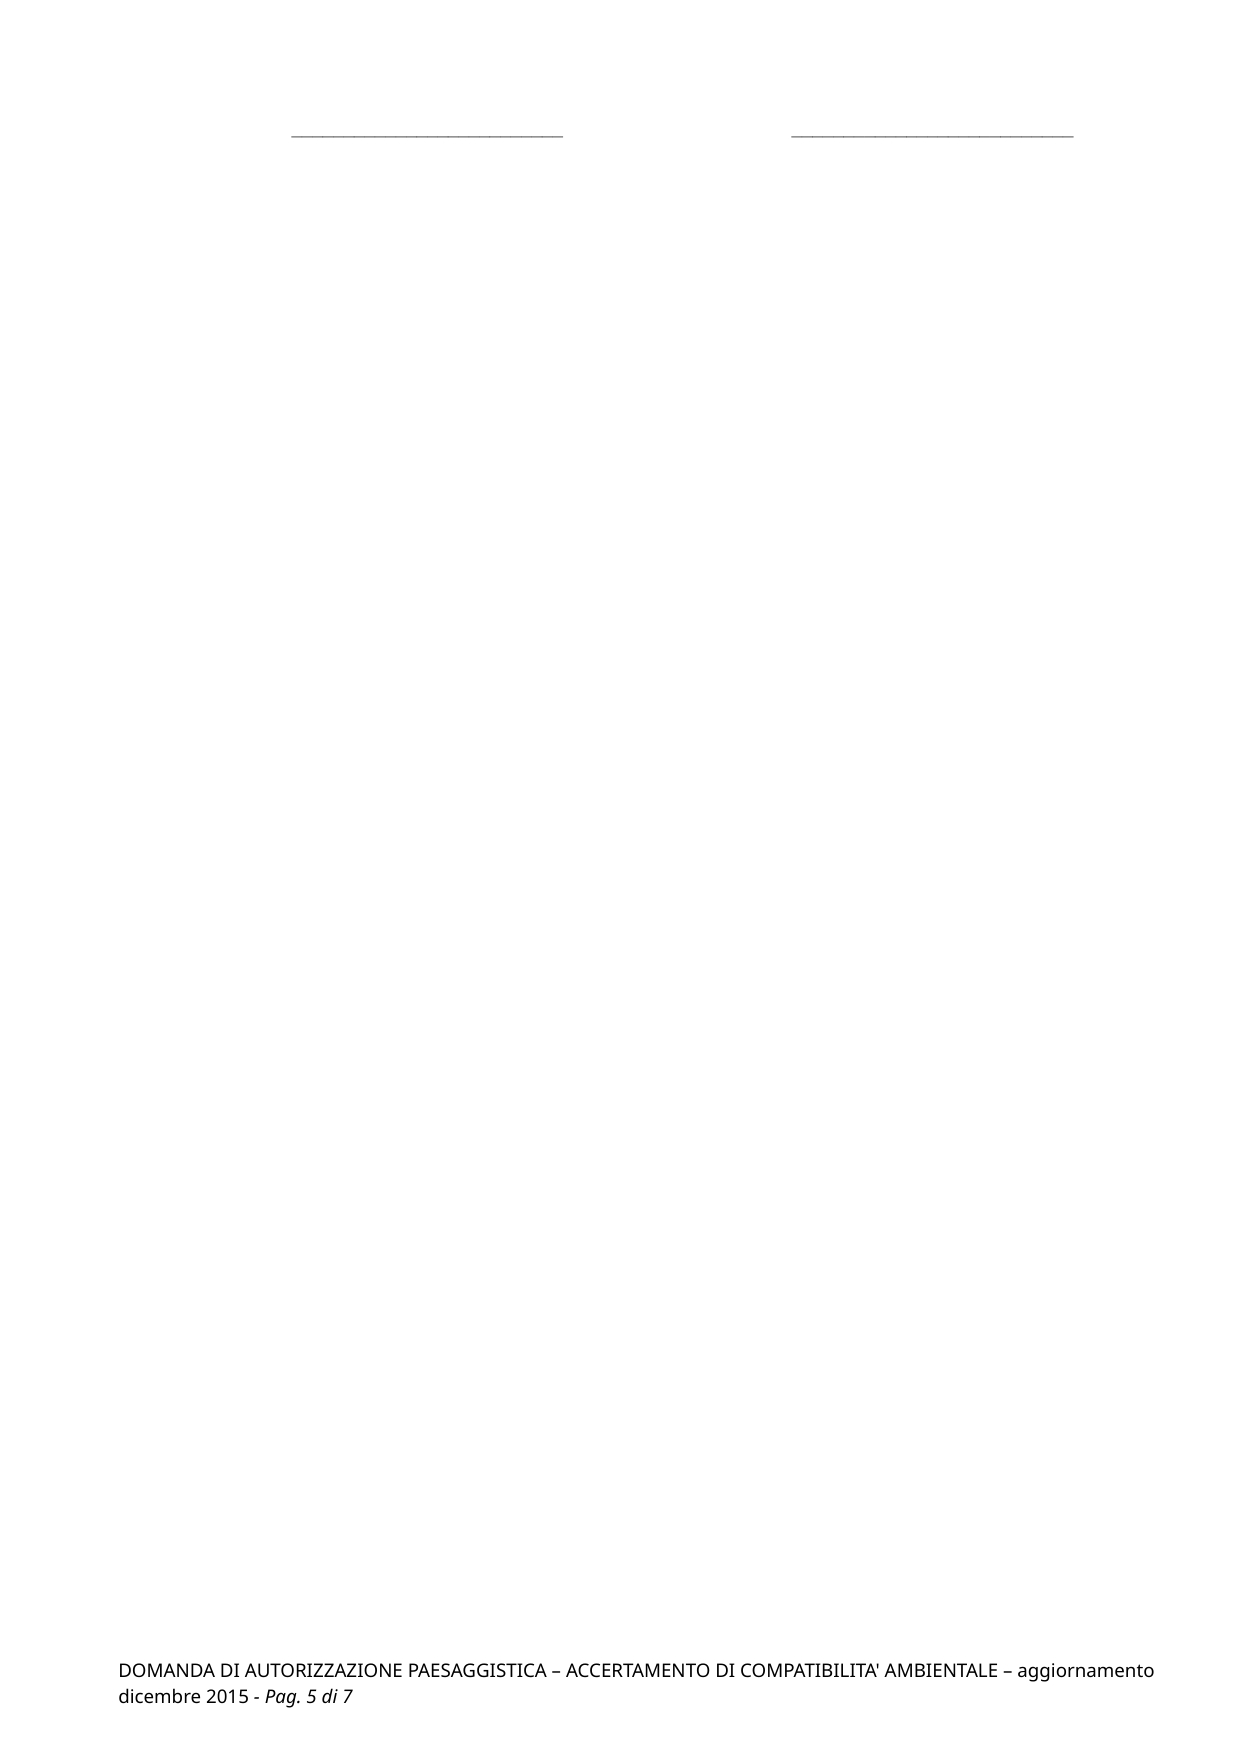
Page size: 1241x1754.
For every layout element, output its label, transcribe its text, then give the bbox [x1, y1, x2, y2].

text __________________________ ___________________________ [118, 118, 1179, 140]
